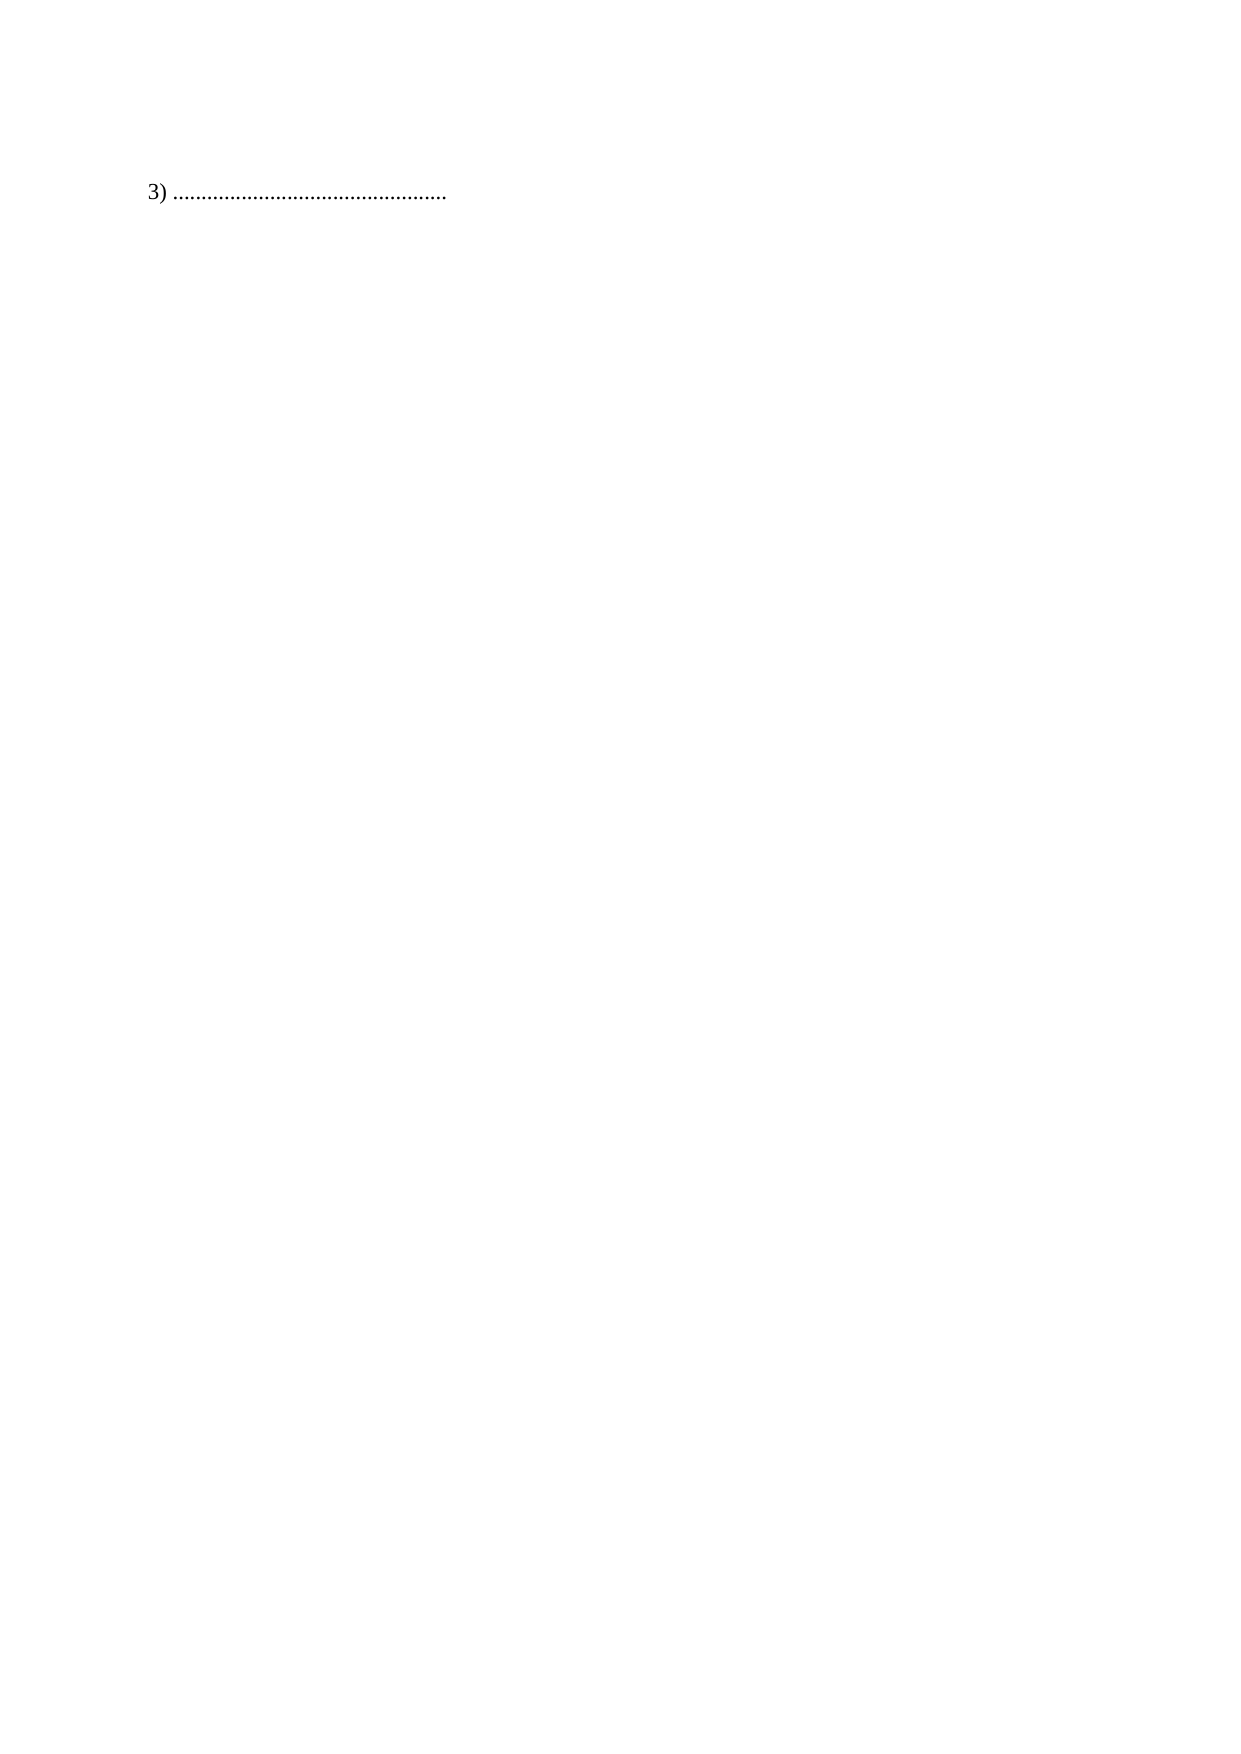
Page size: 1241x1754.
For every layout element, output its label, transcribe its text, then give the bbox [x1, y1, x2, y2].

text 3) ................................................ [148, 178, 1093, 204]
